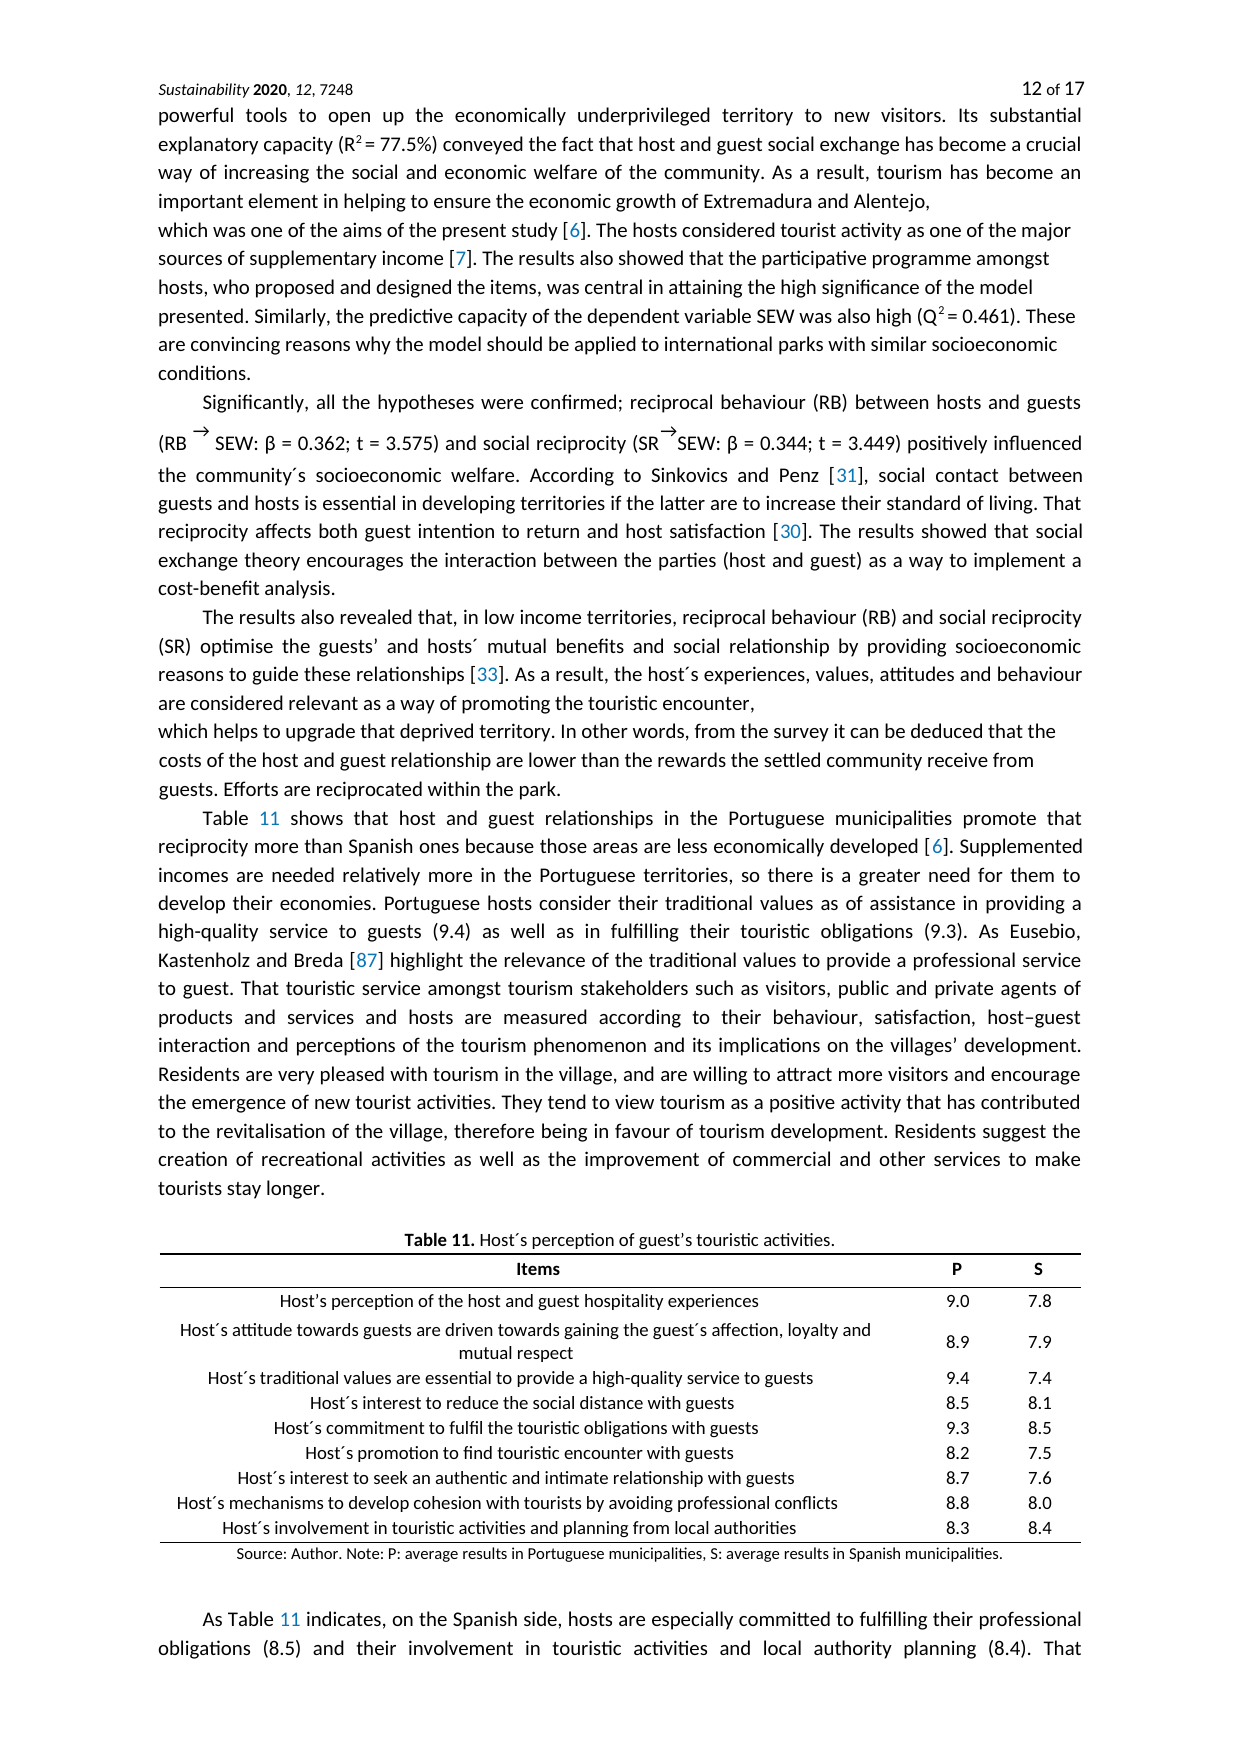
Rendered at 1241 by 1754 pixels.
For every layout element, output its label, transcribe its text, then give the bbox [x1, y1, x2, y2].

text Source: Author. Note: P: average results in Portuguese municipalities, S: average results in Spanish municipalities. [158, 1543, 1082, 1564]
table_cell Host´s mechanisms to develop cohesion with tourists by avoiding professional conflicts [160, 1489, 946, 1514]
table_cell 8.0 [1028, 1489, 1081, 1514]
table_cell 8.9 [946, 1316, 1028, 1364]
table_cell 7.8 [1028, 1288, 1081, 1316]
text Table 11 shows that host and guest relationships in the Portuguese municipalities promote that reciprocity more than Spanish ones because those areas are less economically developed [6]. Supplemented incomes are needed relatively more in the Portuguese territories, so there is a greater need for them to develop their economies. Portuguese hosts consider their traditional values as of assistance in providing a high-quality service to guests (9.4) as well as in fulfilling their touristic obligations (9.3). As Eusebio, Kastenholz and Breda [87] highlight the relevance of the traditional values to provide a professional service to guest. That touristic service amongst tourism stakeholders such as visitors, public and private agents of products and services and hosts are measured according to their behaviour, satisfaction, host–guest interaction and perceptions of the tourism phenomenon and its implications on the villages’ development. Residents are very pleased with tourism in the village, and are willing to attract more visitors and encourage the emergence of new tourist activities. They tend to view tourism as a positive activity that has contributed to the revitalisation of the village, therefore being in favour of tourism development. Residents suggest the creation of recreational activities as well as the improvement of commercial and other services to make tourists stay longer. [158, 805, 1083, 1200]
table_cell Host´s interest to reduce the social distance with guests [160, 1389, 946, 1414]
table_cell 8.8 [946, 1489, 1028, 1514]
table_cell 8.3 [946, 1514, 1028, 1542]
table_cell 7.6 [1028, 1464, 1081, 1489]
table_cell 8.5 [946, 1389, 1028, 1414]
text Table 11. Host´s perception of guest’s touristic activities. [158, 1228, 1081, 1251]
table_cell Host’s perception of the host and guest hospitality experiences [160, 1288, 946, 1316]
table_cell 8.4 [1028, 1514, 1081, 1542]
text which helps to upgrade that deprived territory. In other words, from the survey it can be deduced that the costs of the host and guest relationship are lower than the rewards the settled community receive from guests. Efforts are reciprocated within the park. [158, 719, 1085, 801]
table_cell Host´s attitude towards guests are driven towards gaining the guest´s affection, loyalty and mutual respect [160, 1316, 946, 1364]
table_cell Host´s commitment to fulfil the touristic obligations with guests [160, 1414, 946, 1439]
text powerful tools to open up the economically underprivileged territory to new visitors. Its substantial explanatory capacity (R2 = 77.5%) conveyed the fact that host and guest social exchange has become a crucial way of increasing the social and economic welfare of the community. As a result, tourism has become an important element in helping to ensure the economic growth of Extremadura and Alentejo, [158, 103, 1083, 213]
text which was one of the aims of the present study [6]. The hosts considered tourist activity as one of the major sources of supplementary income [7]. The results also showed that the participative programme amongst hosts, who proposed and designed the items, was central in attaining the high significance of the model presented. Similarly, the predictive capacity of the dependent variable SEW was also high (Q2 = 0.461). These are convincing reasons why the model should be applied to international parks with similar socioeconomic conditions. [158, 217, 1085, 386]
table_header Items [160, 1255, 946, 1287]
table_cell 8.5 [1028, 1414, 1081, 1439]
table_cell 7.9 [1028, 1316, 1081, 1364]
table_cell 8.7 [946, 1464, 1028, 1489]
text Significantly, all the hypotheses were confirmed; reciprocal behaviour (RB) between hosts and guests (RB → SEW: β = 0.362; t = 3.575) and social reciprocity (SR→SEW: β = 0.344; t = 3.449) positively influenced the community´s socioeconomic welfare. According to Sinkovics and Penz [31], social contact between guests and hosts is essential in developing territories if the latter are to increase their standard of living. That reciprocity affects both guest intention to return and host satisfaction [30]. The results showed that social exchange theory encourages the interaction between the parties (host and guest) as a way to implement a cost-benefit analysis. [158, 389, 1083, 601]
table_header P [946, 1255, 1028, 1287]
text The results also revealed that, in low income territories, reciprocal behaviour (RB) and social reciprocity (SR) optimise the guests’ and hosts´ mutual benefits and social relationship by providing socioeconomic reasons to guide these relationships [33]. As a result, the host´s experiences, values, attitudes and behaviour are considered relevant as a way of promoting the touristic encounter, [158, 604, 1083, 715]
text As Table 11 indicates, on the Spanish side, hosts are especially committed to fulfilling their professional obligations (8.5) and their involvement in touristic activities and local authority planning (8.4). That [158, 1606, 1083, 1660]
table_cell 8.2 [946, 1439, 1028, 1464]
table_cell Host´s interest to seek an authentic and intimate relationship with guests [160, 1464, 946, 1489]
table_cell 7.5 [1028, 1439, 1081, 1464]
table_header S [1028, 1255, 1081, 1287]
table_cell 9.3 [946, 1414, 1028, 1439]
table_cell 9.0 [946, 1288, 1028, 1316]
table_cell 9.4 [946, 1364, 1028, 1389]
table_cell 8.1 [1028, 1389, 1081, 1414]
table_cell Host´s involvement in touristic activities and planning from local authorities [160, 1514, 946, 1542]
table_cell 7.4 [1028, 1364, 1081, 1389]
table_cell Host´s promotion to find touristic encounter with guests [160, 1439, 946, 1464]
table_cell Host´s traditional values are essential to provide a high-quality service to guests [160, 1364, 946, 1389]
